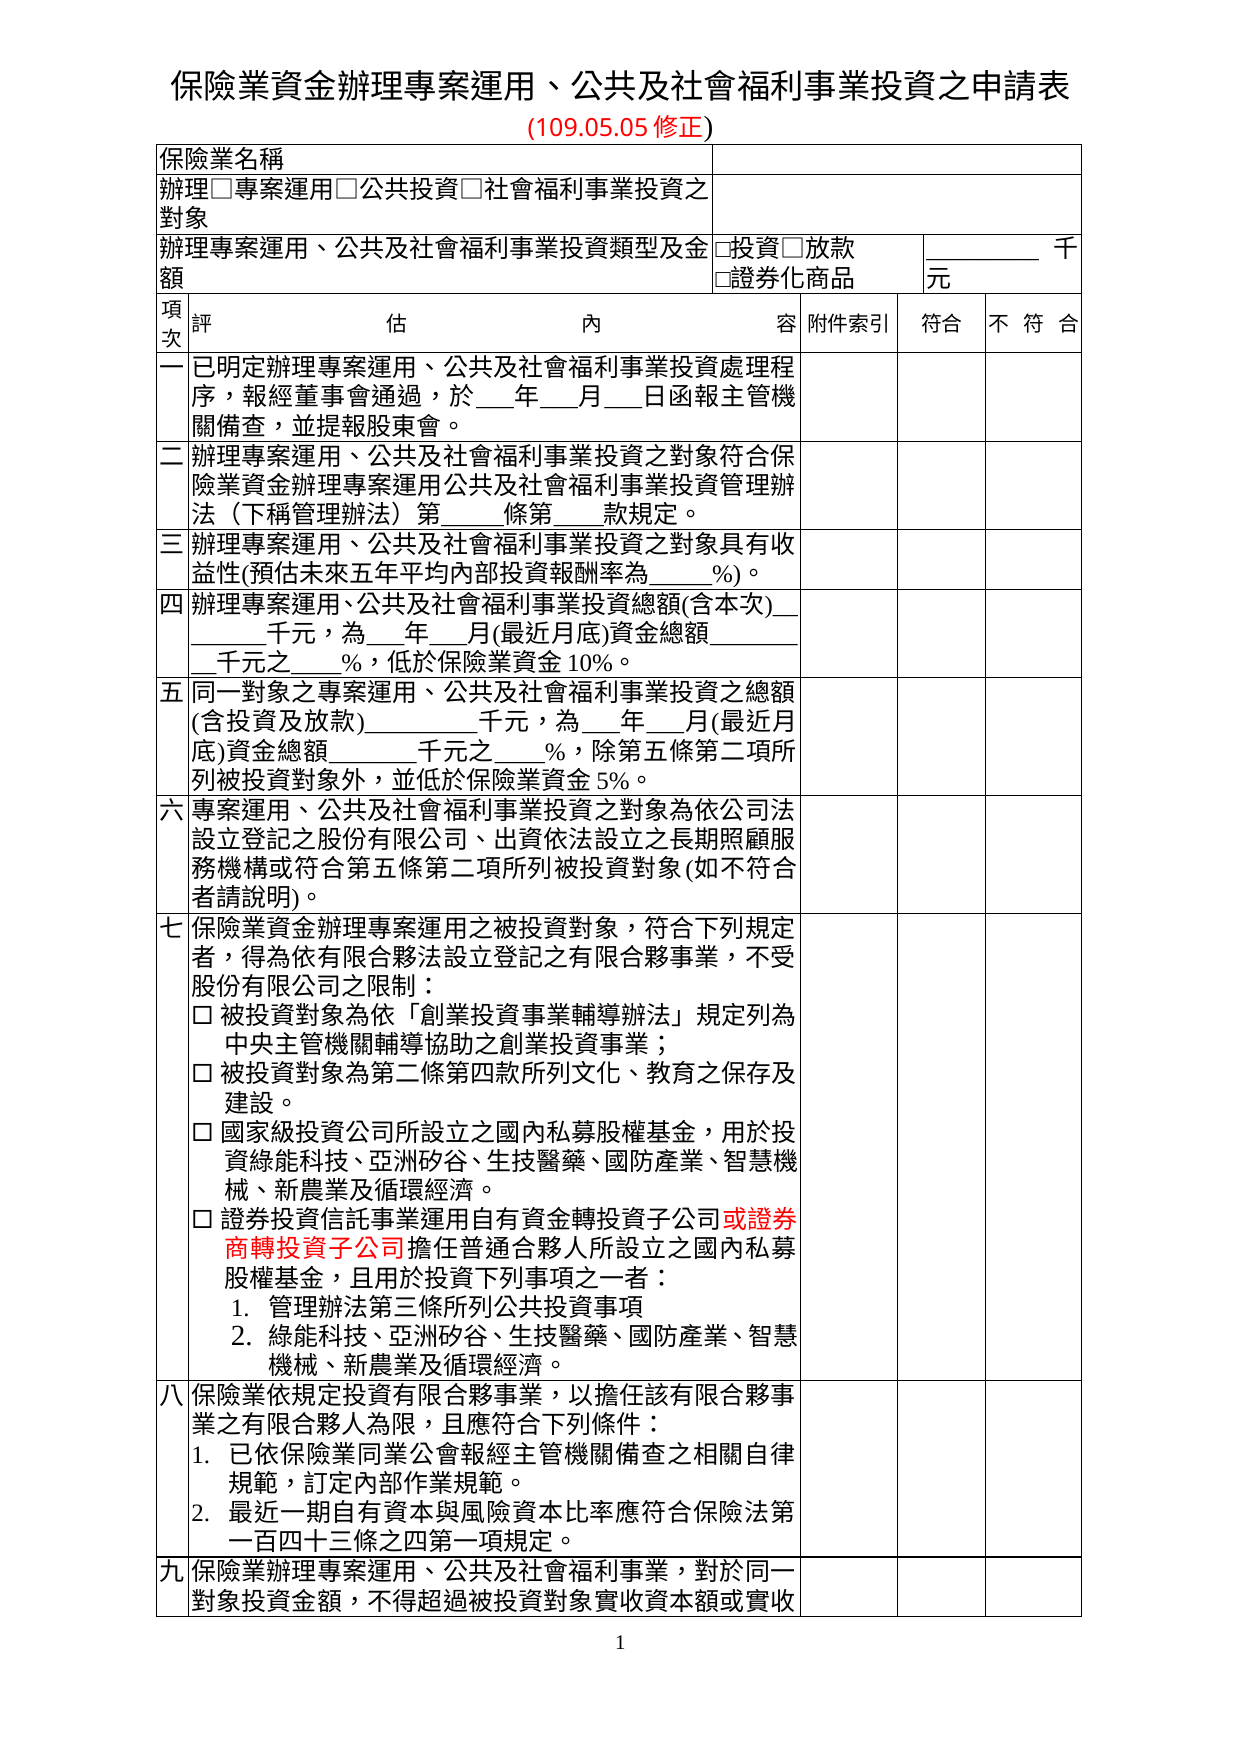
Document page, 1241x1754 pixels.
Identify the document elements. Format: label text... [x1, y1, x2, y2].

table_header [713, 145, 1081, 174]
table_cell 七 [157, 914, 188, 1380]
text (109.05.05修正) [159, 108, 1081, 144]
table_cell 項次 [157, 294, 188, 352]
table_cell 一 [157, 353, 188, 441]
table_cell [898, 914, 985, 1380]
table_cell [898, 796, 985, 913]
table_cell [898, 353, 985, 441]
table_cell [986, 678, 1081, 795]
table_cell [1015, 1558, 1081, 1616]
table_cell [986, 796, 1081, 913]
table_cell [801, 1558, 897, 1616]
table_cell [713, 175, 1081, 233]
table_cell [986, 914, 1081, 1380]
table_cell [898, 530, 985, 589]
table_cell [986, 530, 1081, 589]
table_cell 辦理專案運用、公共及社會福利事業投資總額(含本次)________千元，為___年___月(最近月底)資金總額_________千元之____%，低於保險業資金10%。 [189, 590, 800, 677]
table_cell [898, 590, 985, 677]
table_cell 同一對象之專案運用、公共及社會福利事業投資之總額(含投資及放款)_________千元，為___年___月(最近月底)資金總額_______千元之____%，除第五條第二項所列被投資對象外，並低於保險業資金5%。 [189, 678, 800, 795]
table_cell 專案運用、公共及社會福利事業投資之對象為依公司法設立登記之股份有限公司、出資依法設立之長期照顧服務機構或符合第五條第二項所列被投資對象(如不符合者請說明)。 [189, 796, 800, 913]
table_cell 評估內容 [189, 294, 800, 352]
table_cell [801, 678, 897, 795]
text 保險業資金辦理專案運用、公共及社會福利事業投資之申請表 [159, 59, 1081, 108]
table_cell [801, 914, 897, 1380]
table_cell 辦理專案運用、公共及社會福利事業投資類型及金額 [157, 235, 712, 293]
table_cell □投資□放款 □證券化商品 [713, 235, 923, 293]
table_cell [986, 1381, 1081, 1556]
table_cell 已明定辦理專案運用、公共及社會福利事業投資處理程序，報經董事會通過，於___年___月___日函報主管機關備查，並提報股東會。 [189, 353, 800, 441]
table_cell [801, 1381, 897, 1556]
table_header 保險業名稱 [157, 145, 712, 174]
table_cell 不符合 [986, 294, 1081, 352]
table_cell [898, 442, 985, 529]
table_cell 辦理專案運用、公共及社會福利事業投資之對象符合保險業資金辦理專案運用公共及社會福利事業投資管理辦法（下稱管理辦法）第_____條第____款規定。 [189, 442, 800, 529]
table_cell 九 [157, 1558, 188, 1616]
table_cell [801, 353, 897, 441]
table_cell 附件索引 [801, 294, 897, 352]
table_cell 六 [157, 796, 188, 913]
table_cell 保險業資金辦理專案運用之被投資對象，符合下列規定者，得為依有限合夥法設立登記之有限合夥事業，不受股份有限公司之限制：  被投資對象為依「創業投資事業輔導辦法」規定列為中央主管機關輔導協助之創業投資事業；  被投資對象為第二條第四款所列文化、教育之保存及建設。  國家級投資公司所設立之國內私募股權基金，用於投資綠能科技、亞洲矽谷、生技醫藥、國防產業、智慧機械、新農業及循環經濟。  證券投資信託事業運用自有資金轉投資子公司或證券商轉投資子公司擔任普通合夥人所設立之國內私募股權基金，且用於投資下列事項之一者： 管理辦法第三條所列公共投資事項 綠能科技、亞洲矽谷、生技醫藥、國防產業、智慧機械、新農業及循環經濟。 [189, 914, 800, 1380]
table_cell 三 [157, 530, 188, 589]
table_cell [801, 442, 897, 529]
table_cell [801, 796, 897, 913]
table_cell 八 [157, 1381, 188, 1556]
table_cell [801, 590, 897, 677]
table_cell 辦理專案運用、公共及社會福利事業投資之對象具有收益性(預估未來五年平均內部投資報酬率為_____%)。 [189, 530, 800, 589]
table_cell 五 [157, 678, 188, 795]
table_cell [986, 590, 1081, 677]
table_cell 四 [157, 590, 188, 677]
table_cell 符合 [898, 294, 985, 352]
table_cell 保險業依規定投資有限合夥事業，以擔任該有限合夥事業之有限合夥人為限，且應符合下列條件： 已依保險業同業公會報經主管機關備查之相關自律規範，訂定內部作業規範。 最近一期自有資本與風險資本比率應符合保險法第一百四十三條之四第一項規定。 [189, 1381, 800, 1556]
table_cell _________千元 [924, 235, 1081, 293]
table_cell [986, 353, 1081, 441]
table_cell [898, 678, 985, 795]
table_cell 辦理□專案運用□公共投資□社會福利事業投資之對象 [157, 175, 712, 233]
table_cell [898, 1381, 985, 1556]
table_cell 保險業辦理專案運用、公共及社會福利事業，對於同一對象投資金額，不得超過被投資對象實收資本額或實收 [189, 1558, 800, 1616]
table_cell [898, 1558, 985, 1616]
table_cell [986, 442, 1081, 529]
table_cell [801, 530, 897, 589]
table_cell [986, 1558, 1015, 1616]
table_cell 二 [157, 442, 188, 529]
